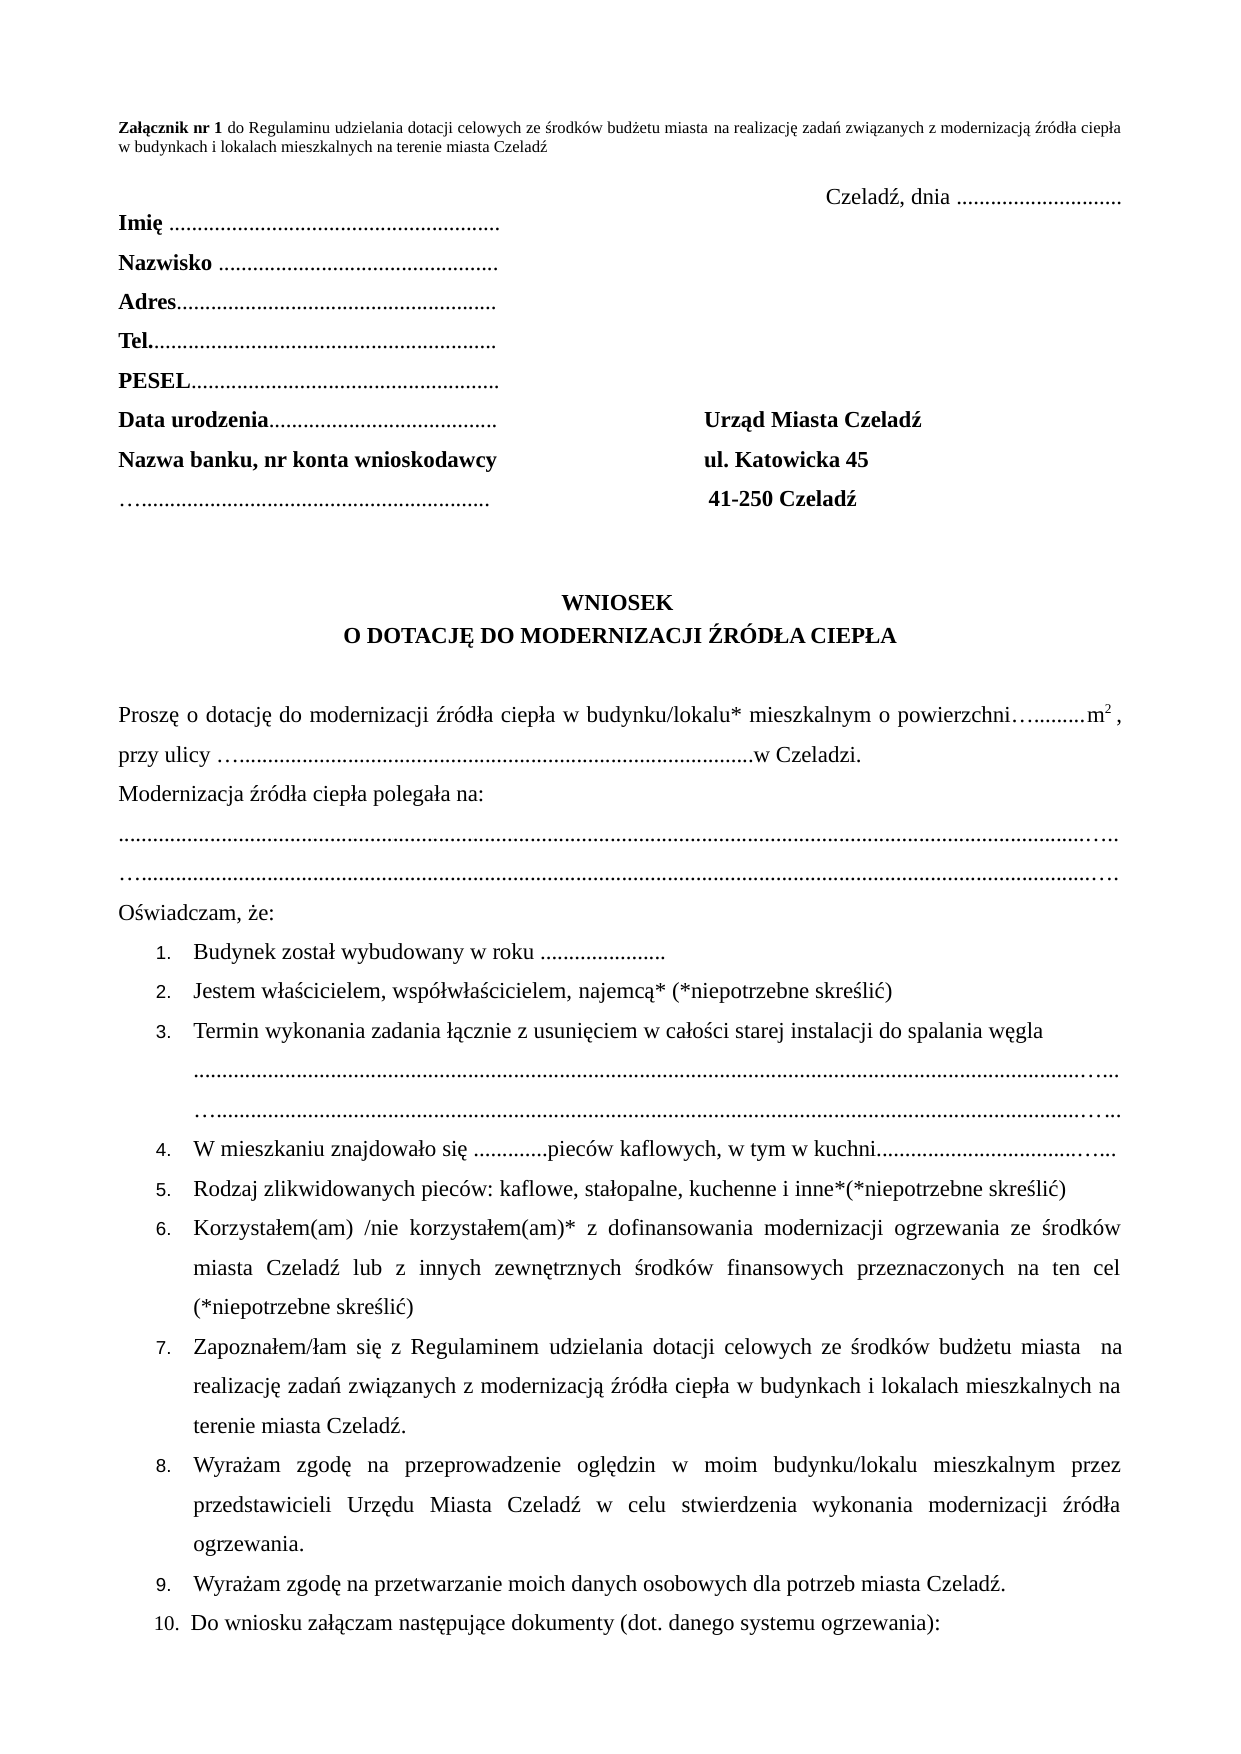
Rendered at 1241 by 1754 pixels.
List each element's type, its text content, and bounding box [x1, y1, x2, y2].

text Modernizacja źródła ciepła polegała na: .........................................................................................................................................................................…..…......................................................................................................................................................................…. [118, 780, 1122, 885]
text Załącznik nr 1 do Regulaminu udzielania dotacji celowych ze środków budżetu miasta na realizację zadań związanych z modernizacją źródła ciepła w budynkach i lokalach mieszkalnych na terenie miasta Czeladź [118, 118, 1122, 156]
list W mieszkaniu znajdowało się .............pieców kaflowych, w tym w kuchni...................................…... [156, 1135, 1122, 1162]
text O DOTACJĘ DO MODERNIZACJI ŹRÓDŁA CIEPŁA [118, 622, 1122, 648]
list Termin wykonania zadania łącznie z usunięciem w całości starej instalacji do spalania węgla ...........................................................................................................................................................…...….......................................................................................................................................................…... [156, 1017, 1122, 1122]
text Tel............................................................. [118, 328, 1122, 354]
list Wyrażam zgodę na przetwarzanie moich danych osobowych dla potrzeb miasta Czeladź. [156, 1570, 1122, 1596]
list Zapoznałem/łam się z Regulaminem udzielania dotacji celowych ze środków budżetu miasta na realizację zadań związanych z modernizacją źródła ciepła w budynkach i lokalach mieszkalnych na terenie miasta Czeladź. [156, 1333, 1122, 1438]
text Imię .......................................................... [118, 209, 1122, 236]
text 10. Do wniosku załączam następujące dokumenty (dot. danego systemu ogrzewania): [153, 1609, 1122, 1636]
text Oświadczam, że: [118, 898, 1122, 925]
text Czeladź, dnia ............................. [118, 183, 1122, 209]
list Korzystałem(am) /nie korzystałem(am)* z dofinansowania modernizacji ogrzewania ze środków miasta Czeladź lub z innych zewnętrznych środków finansowych przeznaczonych na ten cel (*niepotrzebne skreślić) [156, 1214, 1122, 1320]
subtitle WNIOSEK [118, 589, 1122, 616]
text …............................................................. 41-250 Czeladź [118, 486, 1122, 512]
text PESEL...................................................... [118, 367, 1122, 393]
text Data urodzenia........................................ Urząd Miasta Czeladź [118, 407, 1122, 433]
text Nazwisko ................................................. [118, 249, 1122, 275]
list Wyrażam zgodę na przeprowadzenie oględzin w moim budynku/lokalu mieszkalnym przez przedstawicieli Urzędu Miasta Czeladź w celu stwierdzenia wykonania modernizacji źródła ogrzewania. [156, 1451, 1122, 1557]
text Proszę o dotację do modernizacji źródła ciepła w budynku/lokalu* mieszkalnym o powierzchni….........m2 , przy ulicy …..........................................................................................w Czeladzi. [118, 701, 1122, 767]
list Jestem właścicielem, współwłaścicielem, najemcą* (*niepotrzebne skreślić) [156, 977, 1122, 1004]
list Rodzaj zlikwidowanych pieców: kaflowe, stałopalne, kuchenne i inne*(*niepotrzebne skreślić) [156, 1175, 1122, 1201]
text Adres........................................................ [118, 288, 1122, 314]
list Budynek został wybudowany w roku ...................... [156, 938, 1122, 964]
text Nazwa banku, nr konta wnioskodawcy ul. Katowicka 45 [118, 446, 1122, 472]
